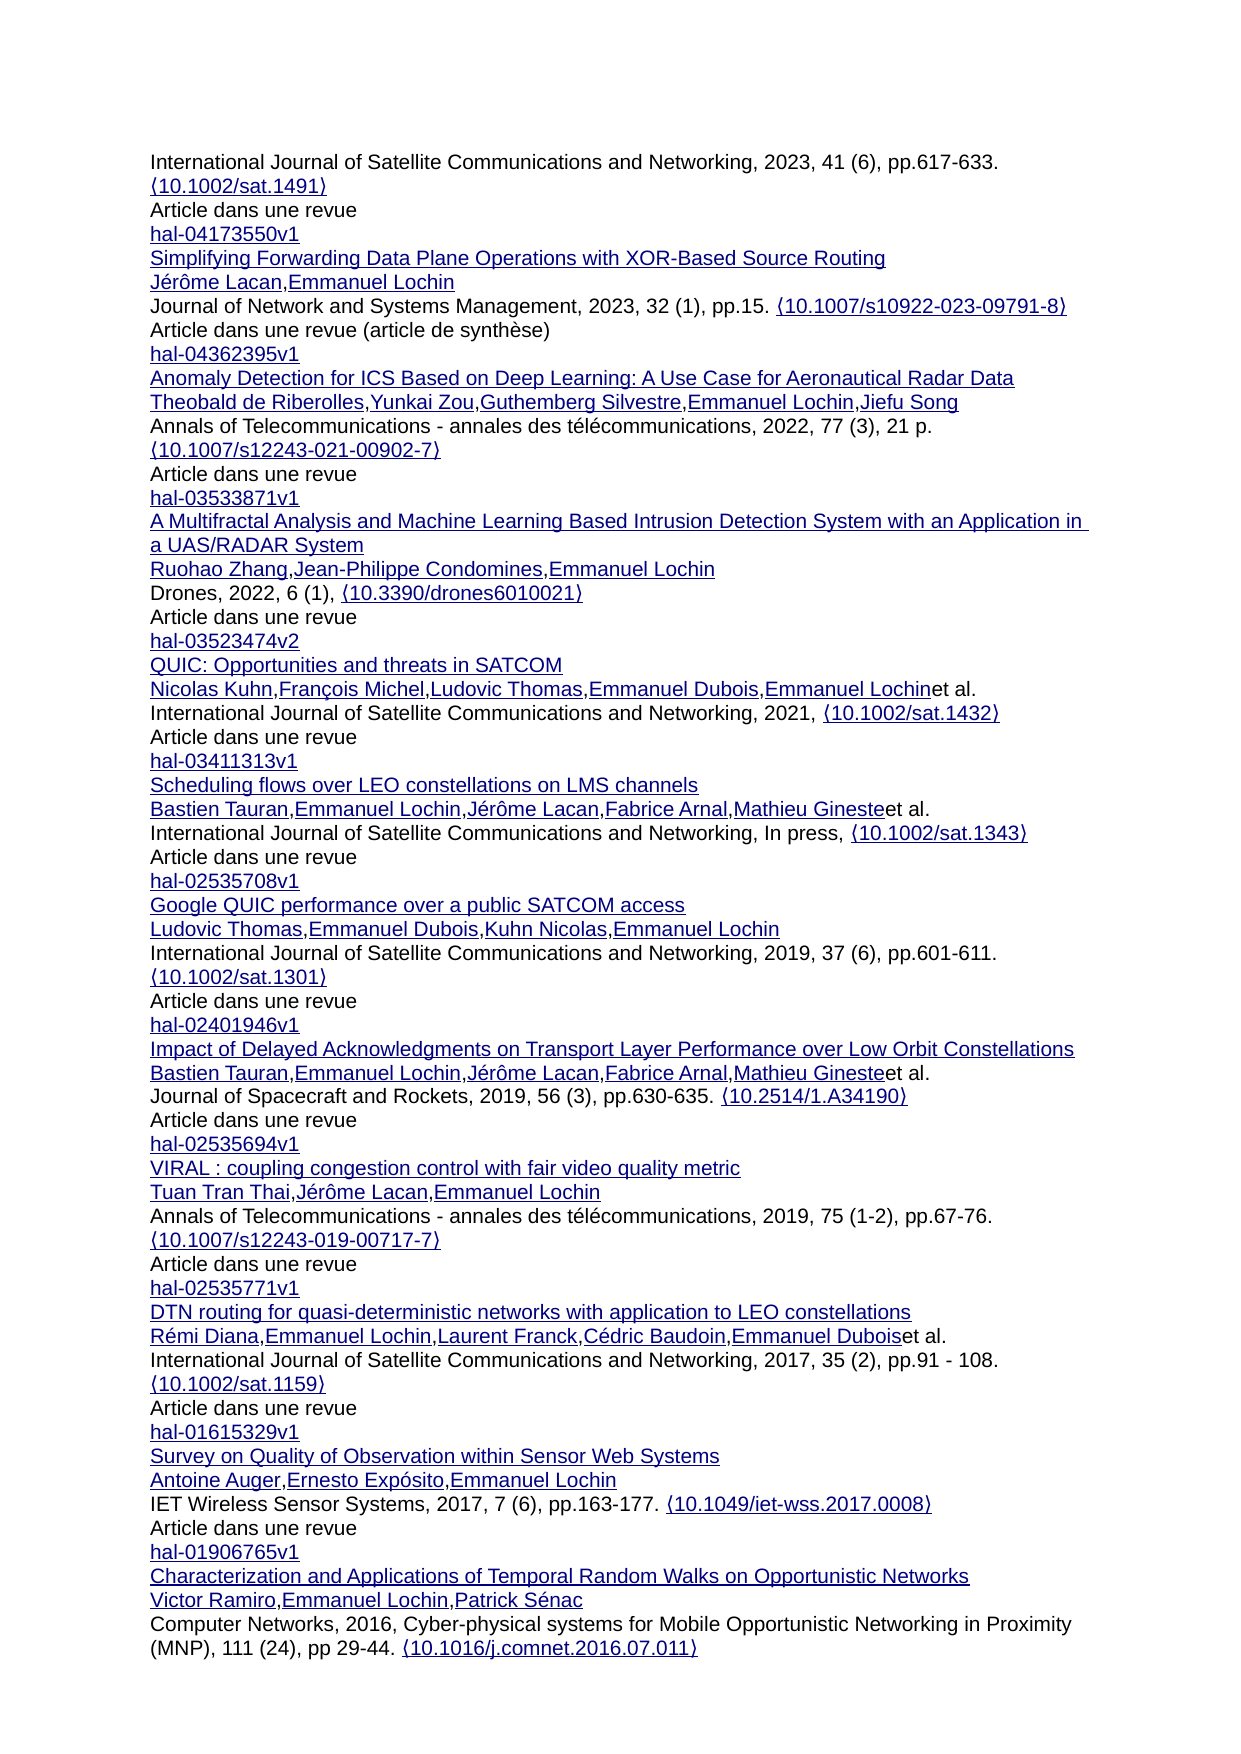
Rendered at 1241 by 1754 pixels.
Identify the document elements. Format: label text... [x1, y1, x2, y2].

table_cell VIRAL : coupling congestion control with fair video quality metric Tuan Tran Thai,Jérôme Lacan,Emmanuel Lochin Annals of Telecommunications - annales des télécommunications, 2019, 75 (1-2), pp.67-76. ⟨10.1007/s12243-019-00717-7⟩ Article dans une revue hal-02535771v1 [150, 1156, 1090, 1300]
table_cell Survey on Quality of Observation within Sensor Web Systems Antoine Auger,Ernesto Expósito,Emmanuel Lochin IET Wireless Sensor Systems, 2017, 7 (6), pp.163-177. ⟨10.1049/iet-wss.2017.0008⟩ Article dans une revue hal-01906765v1 [150, 1444, 1090, 1563]
table_cell Anomaly Detection for ICS Based on Deep Learning: A Use Case for Aeronautical Radar Data Theobald de Riberolles,Yunkai Zou,Guthemberg Silvestre,Emmanuel Lochin,Jiefu Song Annals of Telecommunications - annales des télécommunications, 2022, 77 (3), 21 p. ⟨10.1007/s12243-021-00902-7⟩ Article dans une revue hal-03533871v1 [150, 366, 1090, 509]
table_cell International Journal of Satellite Communications and Networking, 2023, 41 (6), pp.617-633. ⟨10.1002/sat.1491⟩ Article dans une revue hal-04173550v1 [150, 150, 1090, 246]
table_cell Google QUIC performance over a public SATCOM access Ludovic Thomas,Emmanuel Dubois,Kuhn Nicolas,Emmanuel Lochin International Journal of Satellite Communications and Networking, 2019, 37 (6), pp.601-611. ⟨10.1002/sat.1301⟩ Article dans une revue hal-02401946v1 [150, 893, 1090, 1036]
table_cell Scheduling flows over LEO constellations on LMS channels Bastien Tauran,Emmanuel Lochin,Jérôme Lacan,Fabrice Arnal,Mathieu Ginesteet al. International Journal of Satellite Communications and Networking, In press, ⟨10.1002/sat.1343⟩ Article dans une revue hal-02535708v1 [150, 773, 1090, 893]
table_cell DTN routing for quasi-deterministic networks with application to LEO constellations Rémi Diana,Emmanuel Lochin,Laurent Franck,Cédric Baudoin,Emmanuel Duboiset al. International Journal of Satellite Communications and Networking, 2017, 35 (2), pp.91 - 108. ⟨10.1002/sat.1159⟩ Article dans une revue hal-01615329v1 [150, 1300, 1090, 1444]
table_cell QUIC: Opportunities and threats in SATCOM Nicolas Kuhn,François Michel,Ludovic Thomas,Emmanuel Dubois,Emmanuel Lochinet al. International Journal of Satellite Communications and Networking, 2021, ⟨10.1002/sat.1432⟩ Article dans une revue hal-03411313v1 [150, 653, 1090, 773]
table_cell Simplifying Forwarding Data Plane Operations with XOR-Based Source Routing Jérôme Lacan,Emmanuel Lochin Journal of Network and Systems Management, 2023, 32 (1), pp.15. ⟨10.1007/s10922-023-09791-8⟩ Article dans une revue (article de synthèse) hal-04362395v1 [150, 246, 1090, 366]
table_cell A Multifractal Analysis and Machine Learning Based Intrusion Detection System with an Application in a UAS/RADAR System Ruohao Zhang,Jean-Philippe Condomines,Emmanuel Lochin Drones, 2022, 6 (1), ⟨10.3390/drones6010021⟩ Article dans une revue hal-03523474v2 [150, 509, 1090, 653]
table_cell Characterization and Applications of Temporal Random Walks on Opportunistic Networks Victor Ramiro,Emmanuel Lochin,Patrick Sénac Computer Networks, 2016, Cyber-physical systems for Mobile Opportunistic Networking in Proximity (MNP), 111 (24), pp 29-44. ⟨10.1016/j.comnet.2016.07.011⟩ [150, 1564, 1090, 1659]
table_cell Impact of Delayed Acknowledgments on Transport Layer Performance over Low Orbit Constellations Bastien Tauran,Emmanuel Lochin,Jérôme Lacan,Fabrice Arnal,Mathieu Ginesteet al. Journal of Spacecraft and Rockets, 2019, 56 (3), pp.630-635. ⟨10.2514/1.A34190⟩ Article dans une revue hal-02535694v1 [150, 1036, 1090, 1156]
